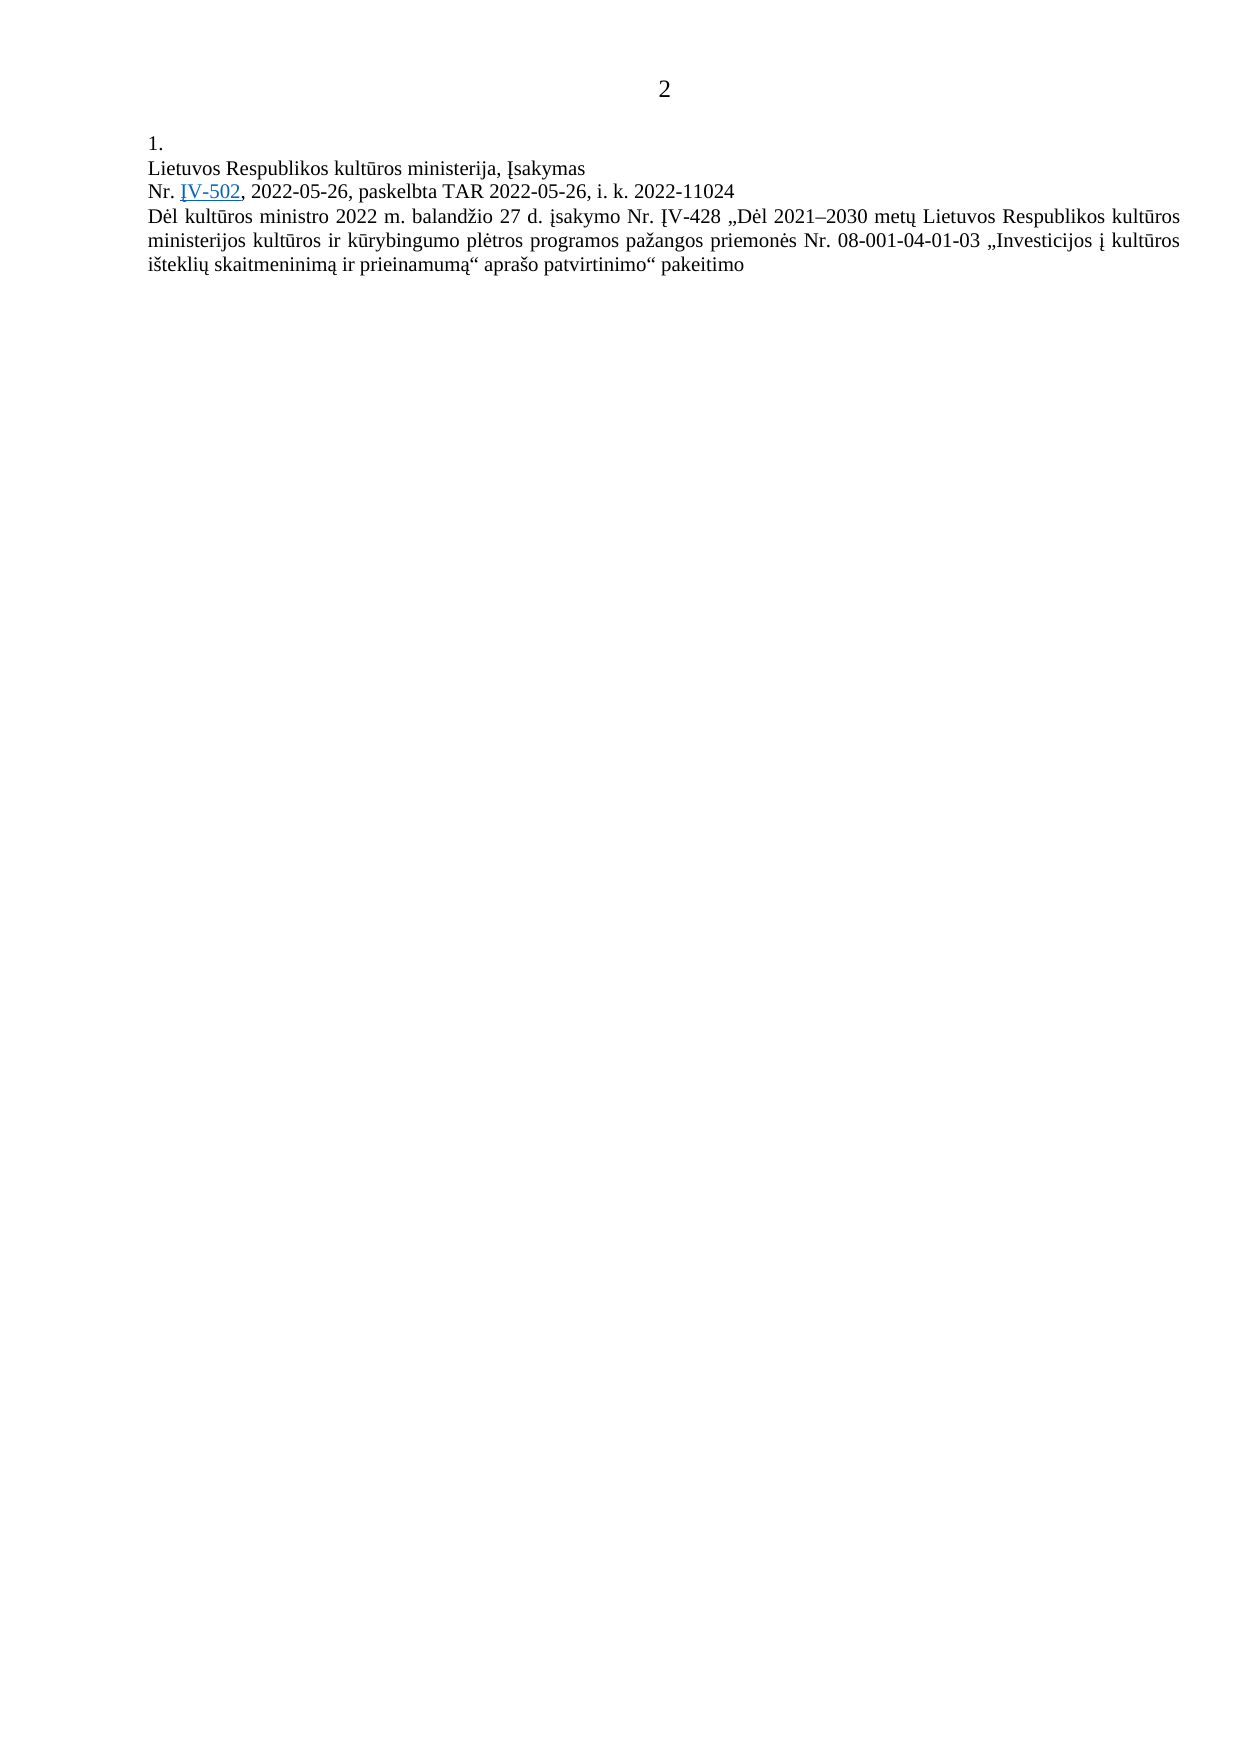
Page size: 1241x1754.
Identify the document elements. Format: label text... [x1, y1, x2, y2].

text Lietuvos Respublikos kultūros ministerija, Įsakymas [148, 155, 1181, 179]
text Nr. ĮV-502, 2022-05-26, paskelbta TAR 2022-05-26, i. k. 2022-11024 [148, 179, 1181, 203]
text 1. [148, 131, 1181, 155]
text Dėl kultūros ministro 2022 m. balandžio 27 d. įsakymo Nr. ĮV-428 „Dėl 2021–2030 metų Lietuvos Respublikos kultūros ministerijos kultūros ir kūrybingumo plėtros programos pažangos priemonės Nr. 08-001-04-01-03 „Investicijos į kultūros išteklių skaitmeninimą ir prieinamumą“ aprašo patvirtinimo“ pakeitimo [148, 203, 1181, 276]
